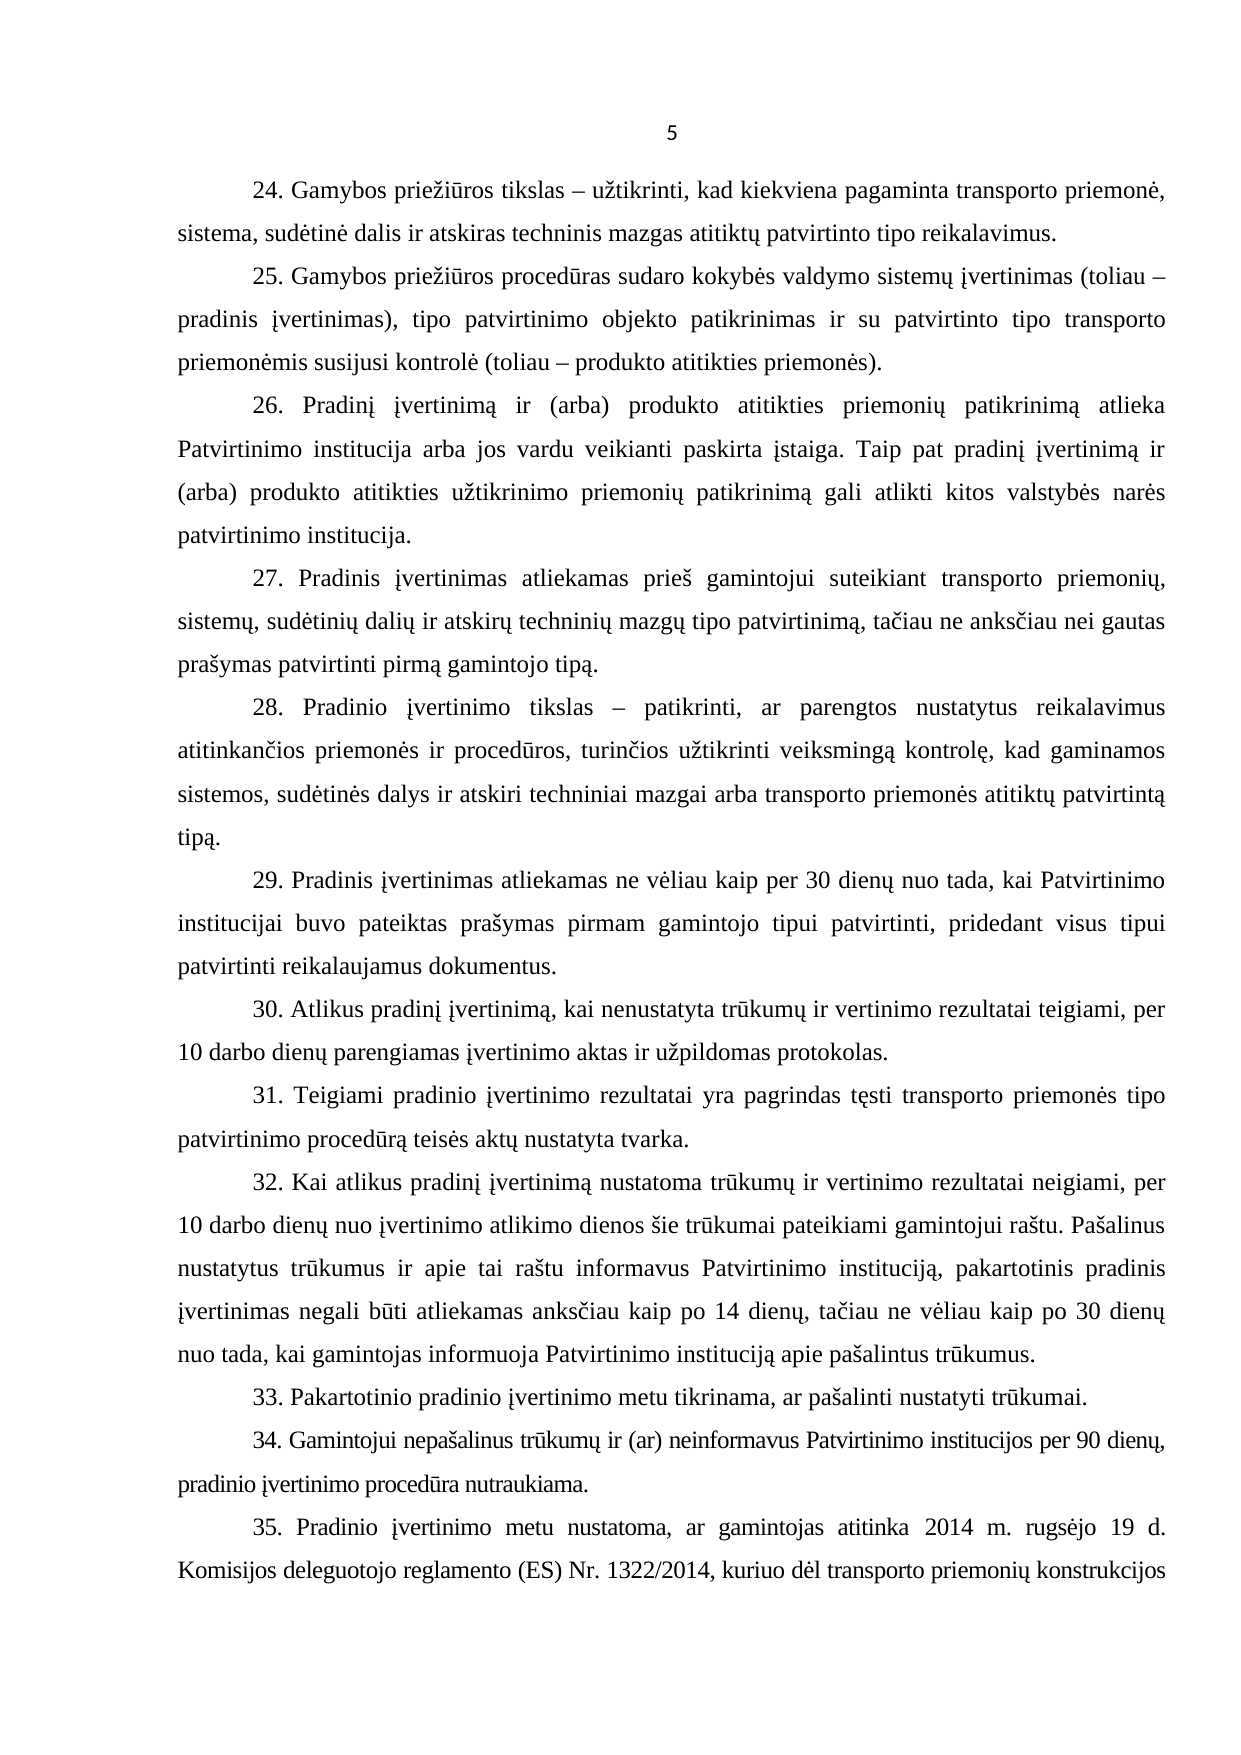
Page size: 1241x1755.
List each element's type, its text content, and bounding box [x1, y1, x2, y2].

text 31. Teigiami pradinio įvertinimo rezultatai yra pagrindas tęsti transporto priemonės tipo patvirtinimo procedūrą teisės aktų nustatyta tvarka. [177, 1081, 1167, 1152]
text 34. Gamintojui nepašalinus trūkumų ir (ar) neinformavus Patvirtinimo institucijos per 90 dienų, pradinio įvertinimo procedūra nutraukiama. [177, 1426, 1167, 1497]
text 33. Pakartotinio pradinio įvertinimo metu tikrinama, ar pašalinti nustatyti trūkumai. [177, 1382, 1167, 1411]
text 29. Pradinis įvertinimas atliekamas ne vėliau kaip per 30 dienų nuo tada, kai Patvirtinimo institucijai buvo pateiktas prašymas pirmam gamintojo tipui patvirtinti, pridedant visus tipui patvirtinti reikalaujamus dokumentus. [177, 865, 1167, 980]
text 30. Atlikus pradinį įvertinimą, kai nenustatyta trūkumų ir vertinimo rezultatai teigiami, per 10 darbo dienų parengiamas įvertinimo aktas ir užpildomas protokolas. [177, 994, 1167, 1066]
text 24. Gamybos priežiūros tikslas – užtikrinti, kad kiekviena pagaminta transporto priemonė, sistema, sudėtinė dalis ir atskiras techninis mazgas atitiktų patvirtinto tipo reikalavimus. [177, 175, 1167, 247]
text 27. Pradinis įvertinimas atliekamas prieš gamintojui suteikiant transporto priemonių, sistemų, sudėtinių dalių ir atskirų techninių mazgų tipo patvirtinimą, tačiau ne anksčiau nei gautas prašymas patvirtinti pirmą gamintojo tipą. [177, 563, 1167, 678]
text 35. Pradinio įvertinimo metu nustatoma, ar gamintojas atitinka 2014 m. rugsėjo 19 d. Komisijos deleguotojo reglamento (ES) Nr. 1322/2014, kuriuo dėl transporto priemonių konstrukcijos [177, 1512, 1167, 1584]
text 28. Pradinio įvertinimo tikslas – patikrinti, ar parengtos nustatytus reikalavimus atitinkančios priemonės ir procedūros, turinčios užtikrinti veiksmingą kontrolę, kad gaminamos sistemos, sudėtinės dalys ir atskiri techniniai mazgai arba transporto priemonės atitiktų patvirtintą tipą. [177, 692, 1167, 851]
text 25. Gamybos priežiūros procedūras sudaro kokybės valdymo sistemų įvertinimas (toliau – pradinis įvertinimas), tipo patvirtinimo objekto patikrinimas ir su patvirtinto tipo transporto priemonėmis susijusi kontrolė (toliau – produkto atitikties priemonės). [177, 261, 1167, 376]
text 32. Kai atlikus pradinį įvertinimą nustatoma trūkumų ir vertinimo rezultatai neigiami, per 10 darbo dienų nuo įvertinimo atlikimo dienos šie trūkumai pateikiami gamintojui raštu. Pašalinus nustatytus trūkumus ir apie tai raštu informavus Patvirtinimo instituciją, pakartotinis pradinis įvertinimas negali būti atliekamas anksčiau kaip po 14 dienų, tačiau ne vėliau kaip po 30 dienų nuo tada, kai gamintojas informuoja Patvirtinimo instituciją apie pašalintus trūkumus. [177, 1167, 1167, 1368]
text 26. Pradinį įvertinimą ir (arba) produkto atitikties priemonių patikrinimą atlieka Patvirtinimo institucija arba jos vardu veikianti paskirta įstaiga. Taip pat pradinį įvertinimą ir (arba) produkto atitikties užtikrinimo priemonių patikrinimą gali atlikti kitos valstybės narės patvirtinimo institucija. [177, 391, 1167, 549]
